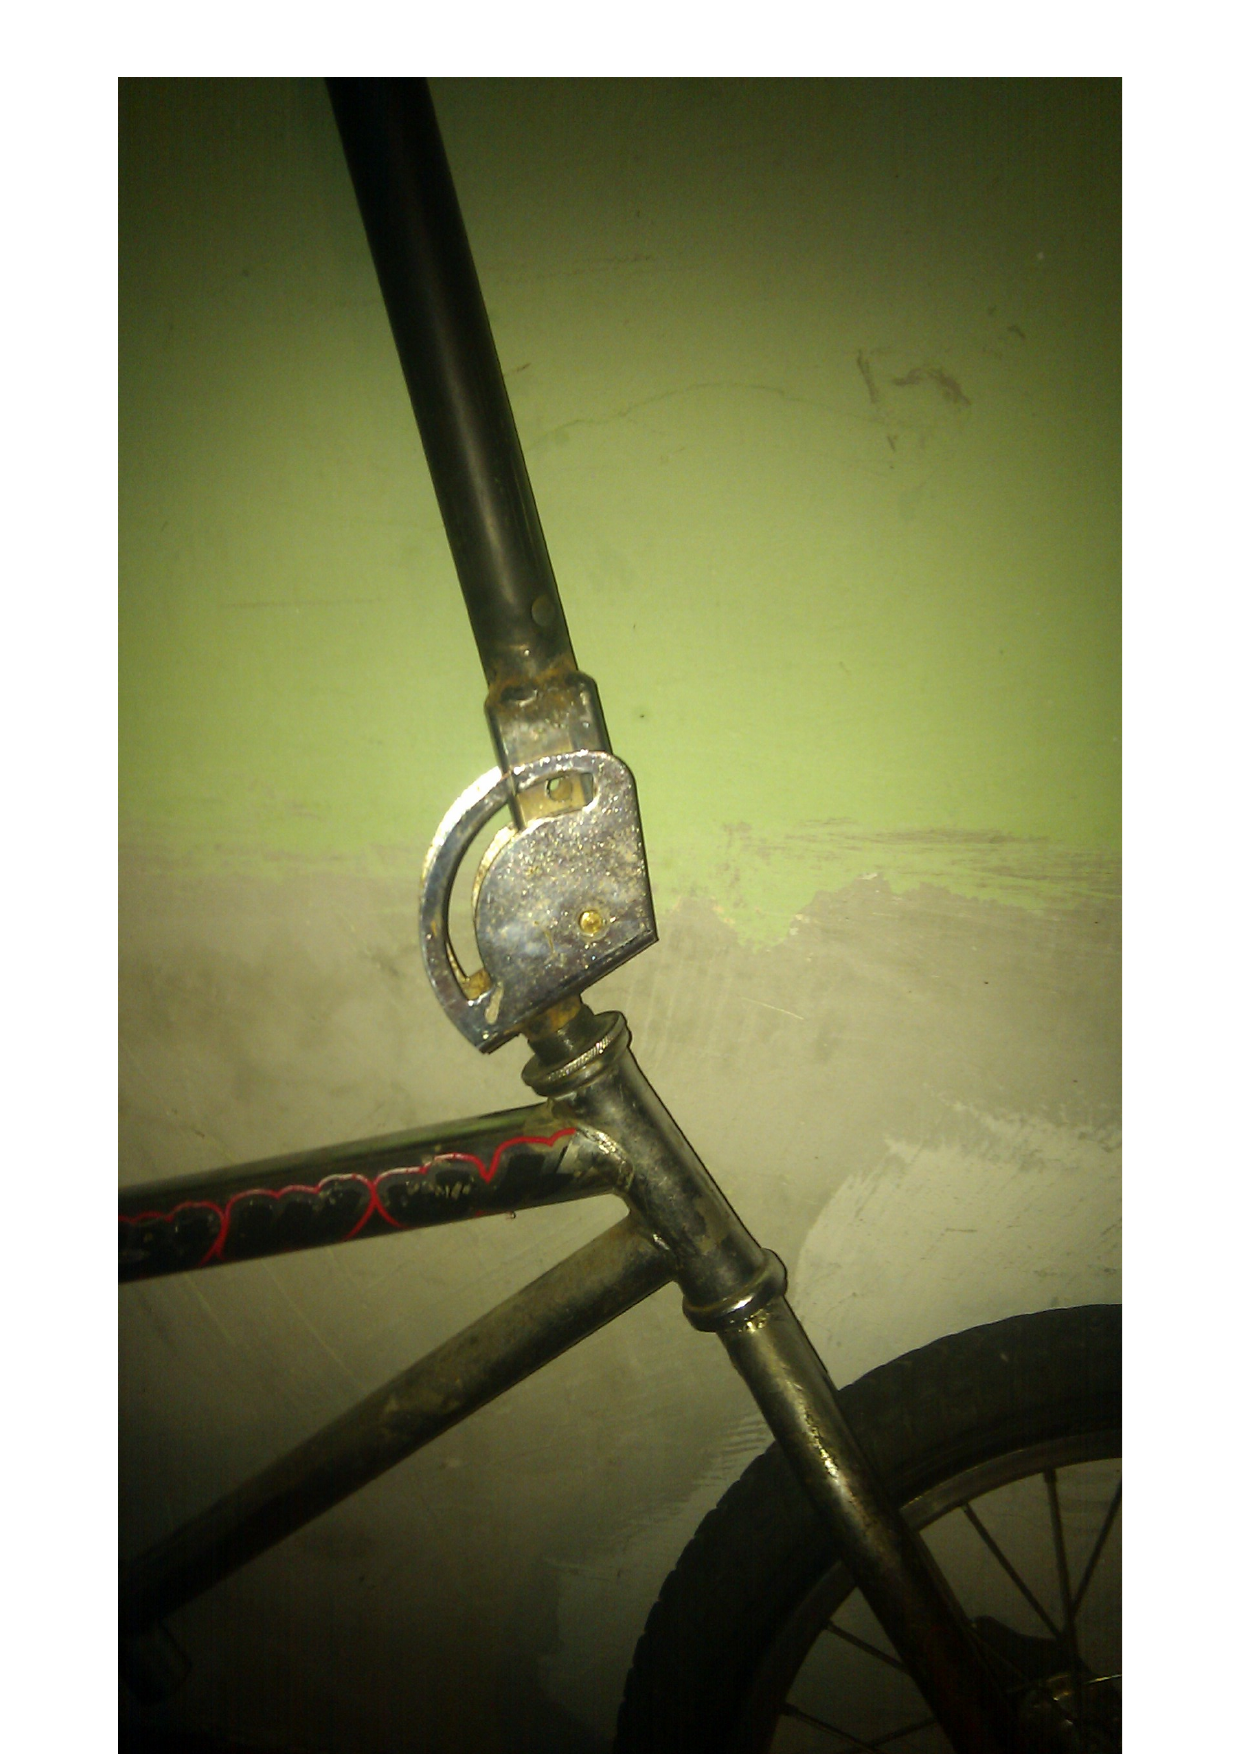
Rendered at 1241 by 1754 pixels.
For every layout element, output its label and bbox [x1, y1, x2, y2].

picture [118, 77, 1123, 1754]
